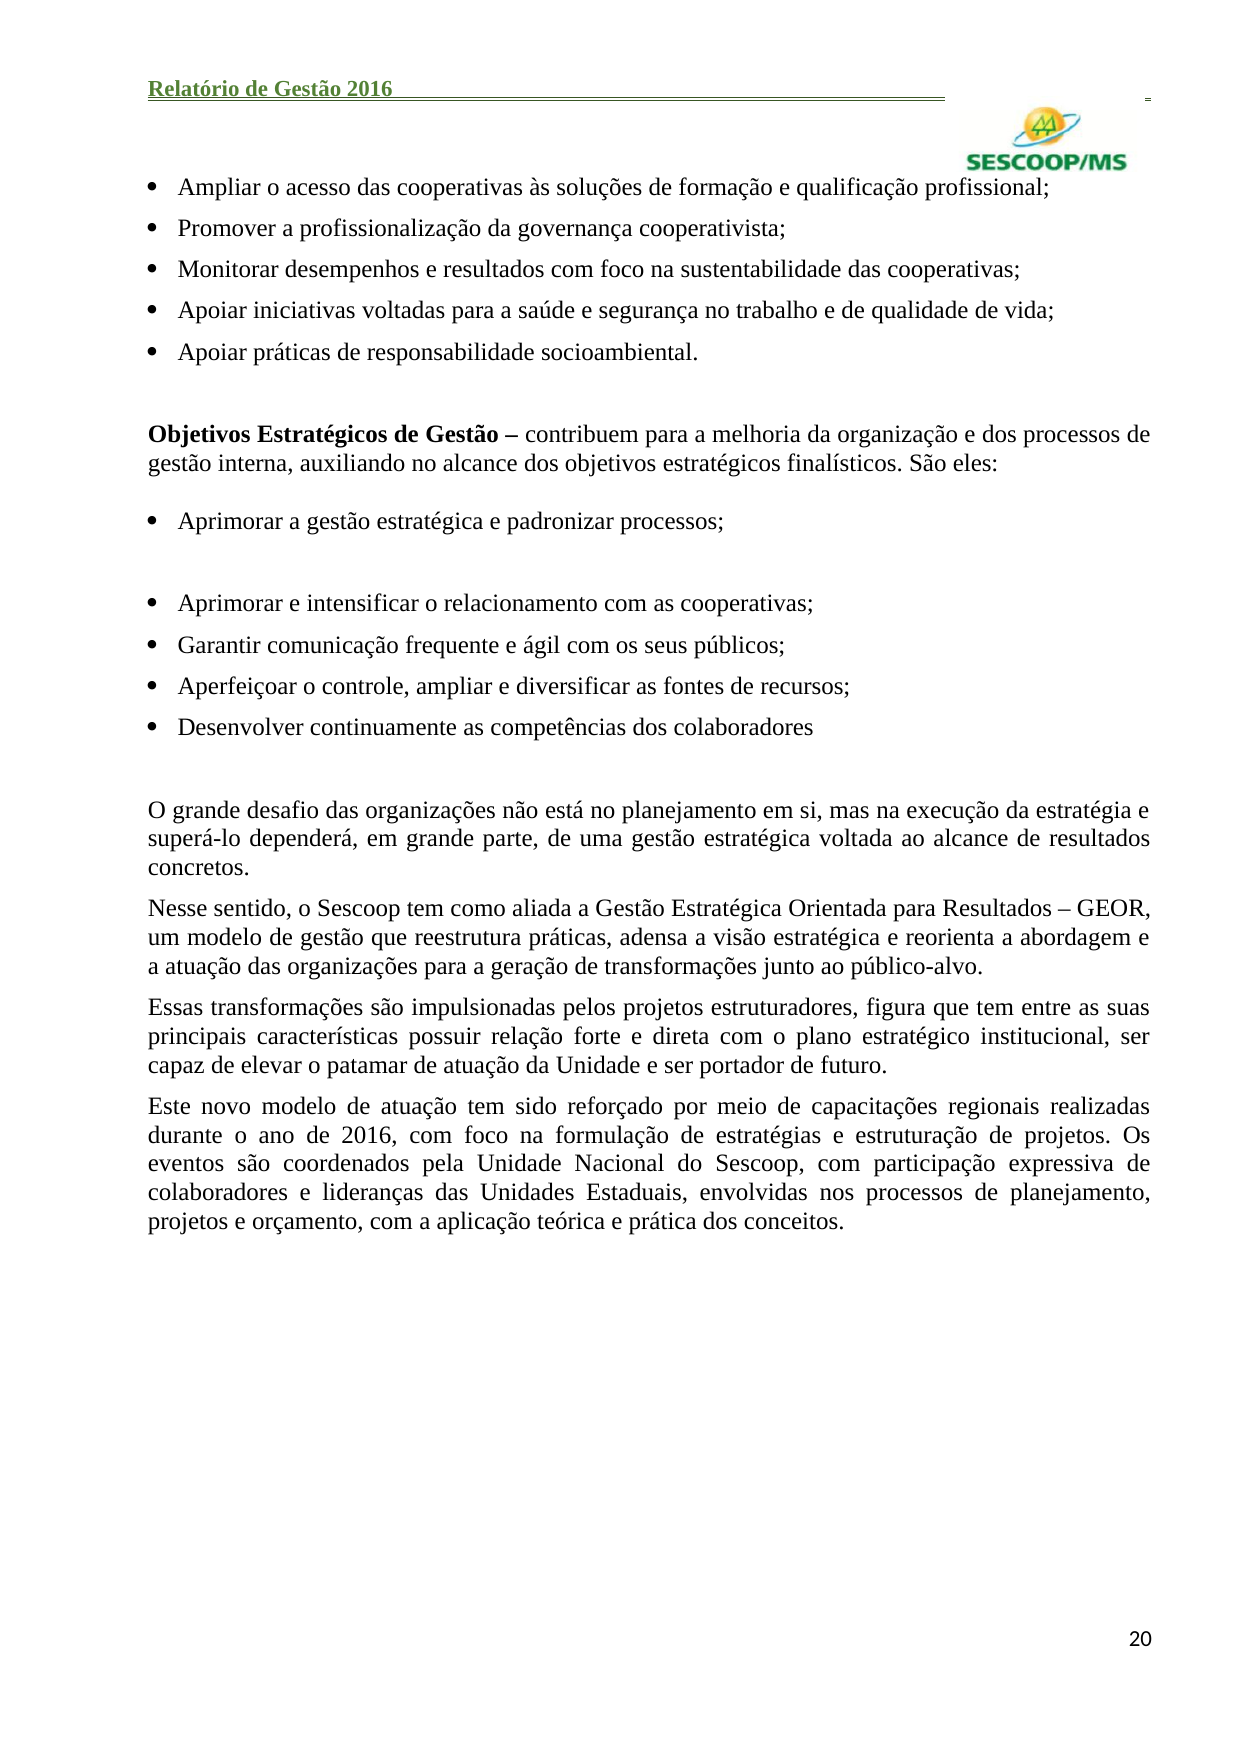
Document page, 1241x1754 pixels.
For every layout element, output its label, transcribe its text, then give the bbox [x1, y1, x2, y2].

list Aprimorar e intensificar o relacionamento com as cooperativas; [148, 588, 1152, 617]
text Essas transformações são impulsionadas pelos projetos estruturadores, figura que tem entre as suas principais características possuir relação forte e direta com o plano estratégico institucional, ser capaz de elevar o patamar de atuação da Unidade e ser portador de futuro. [148, 992, 1152, 1078]
list Desenvolver continuamente as competências dos colaboradores [148, 712, 1152, 741]
list Ampliar o acesso das cooperativas às soluções de formação e qualificação profissional; [148, 172, 1152, 201]
list Aperfeiçoar o controle, ampliar e diversificar as fontes de recursos; [148, 671, 1152, 700]
list Apoiar práticas de responsabilidade socioambiental. [148, 337, 1152, 366]
list Monitorar desempenhos e resultados com foco na sustentabilidade das cooperativas; [148, 254, 1152, 283]
list Promover a profissionalização da governança cooperativista; [148, 213, 1152, 242]
list Garantir comunicação frequente e ágil com os seus públicos; [148, 630, 1152, 658]
list Apoiar iniciativas voltadas para a saúde e segurança no trabalho e de qualidade de vida; [148, 296, 1152, 324]
text Objetivos Estratégicos de Gestão – contribuem para a melhoria da organização e dos processos de gestão interna, auxiliando no alcance dos objetivos estratégicos finalísticos. São eles: [148, 419, 1152, 477]
list Aprimorar a gestão estratégica e padronizar processos; [148, 506, 1152, 535]
text Nesse sentido, o Sescoop tem como aliada a Gestão Estratégica Orientada para Resultados – GEOR, um modelo de gestão que reestrutura práticas, adensa a visão estratégica e reorienta a abordagem e a atuação das organizações para a geração de transformações junto ao público-alvo. [148, 893, 1152, 980]
text Este novo modelo de atuação tem sido reforçado por meio de capacitações regionais realizadas durante o ano de 2016, com foco na formulação de estratégias e estruturação de projetos. Os eventos são coordenados pela Unidade Nacional do Sescoop, com participação expressiva de colaboradores e lideranças das Unidades Estaduais, envolvidas nos processos de planejamento, projetos e orçamento, com a aplicação teórica e prática dos conceitos. [148, 1091, 1152, 1235]
text O grande desafio das organizações não está no planejamento em si, mas na execução da estratégia e superá-lo dependerá, em grande parte, de uma gestão estratégica voltada ao alcance de resultados concretos. [148, 795, 1152, 881]
